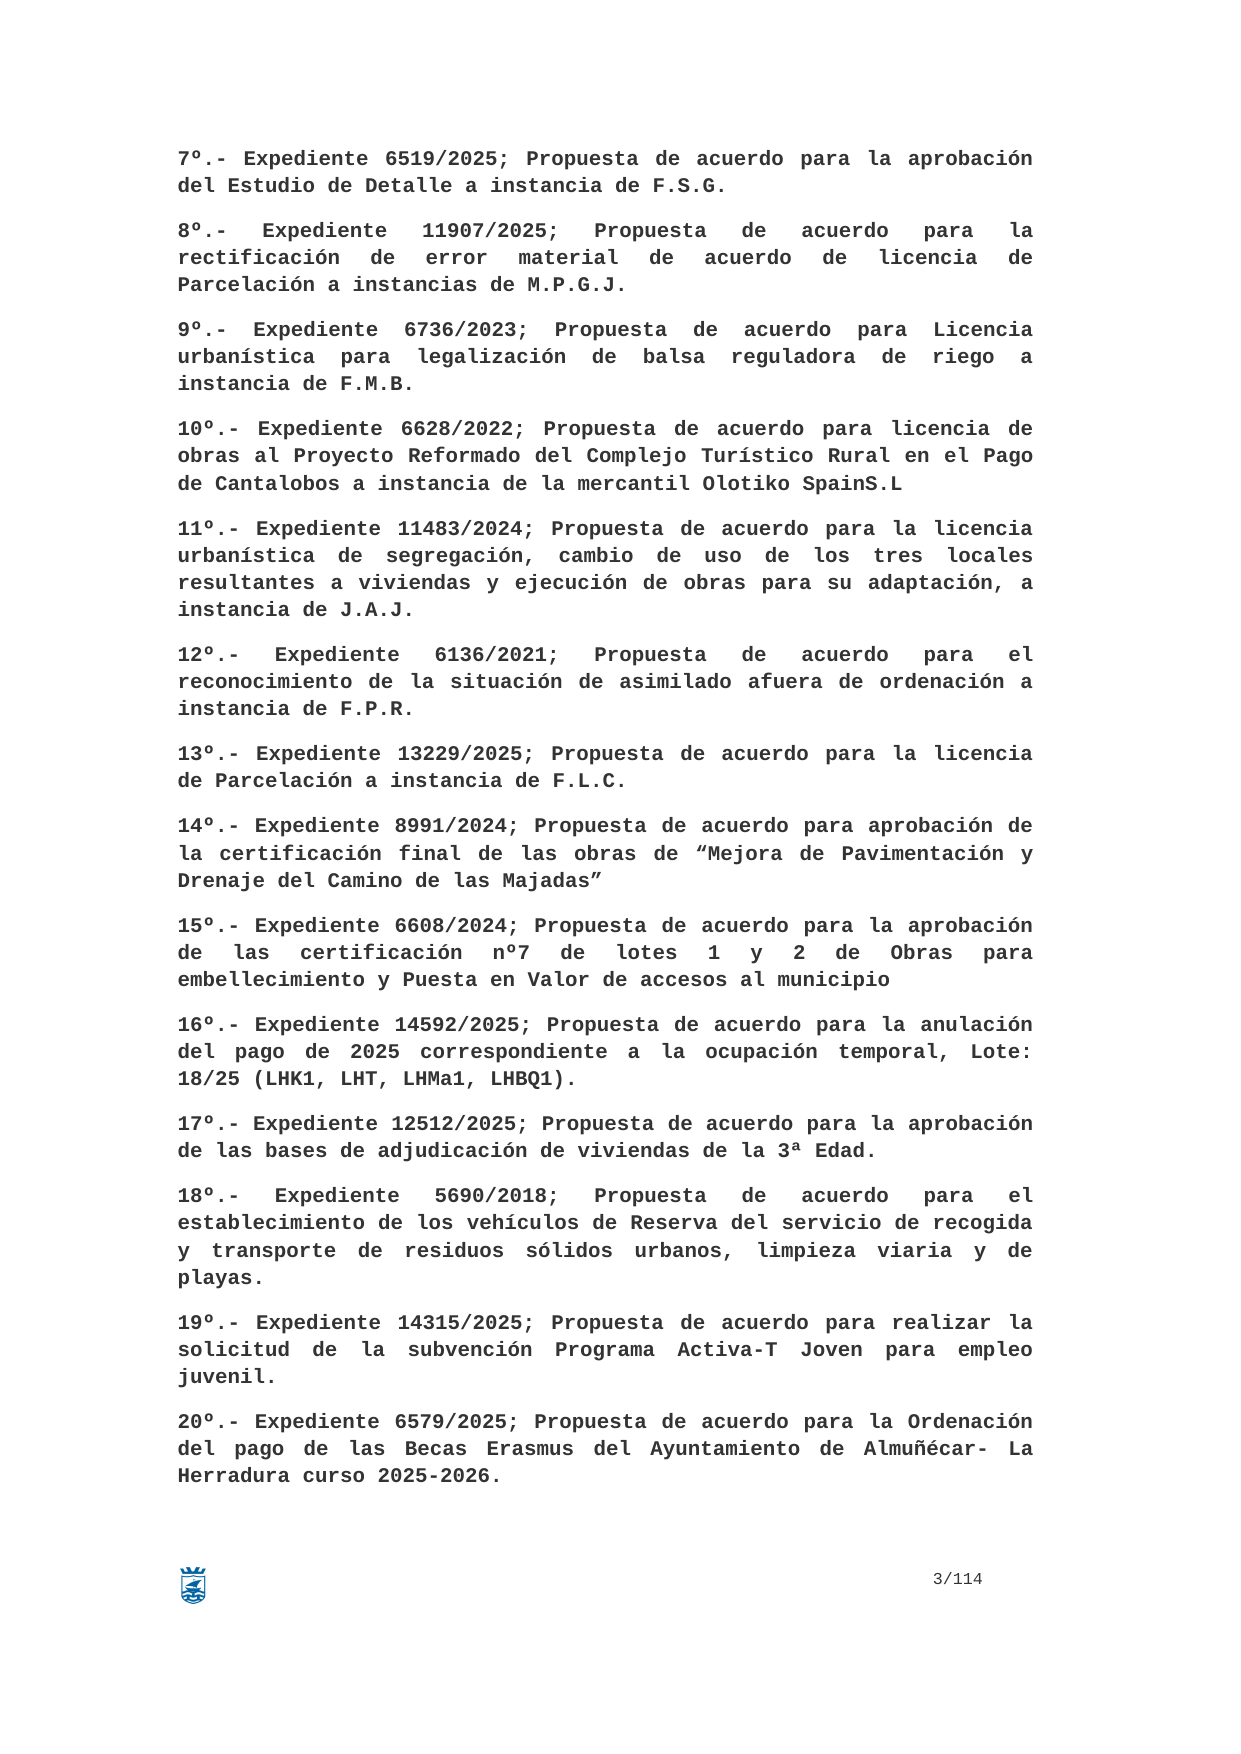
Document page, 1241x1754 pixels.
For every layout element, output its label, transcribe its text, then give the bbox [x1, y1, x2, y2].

text 20º.- Expediente 6579/2025; Propuesta de acuerdo para la Ordenación del pago de las Becas Erasmus del Ayuntamiento de Almuñécar- La Herradura curso 2025-2026. [177, 1411, 1033, 1489]
text 14º.- Expediente 8991/2024; Propuesta de acuerdo para aprobación de la certificación final de las obras de “Mejora de Pavimentación y Drenaje del Camino de las Majadas” [177, 815, 1033, 893]
text 8º.- Expediente 11907/2025; Propuesta de acuerdo para la rectificación de error material de acuerdo de licencia de Parcelación a instancias de M.P.G.J. [177, 220, 1033, 298]
text 16º.- Expediente 14592/2025; Propuesta de acuerdo para la anulación del pago de 2025 correspondiente a la ocupación temporal, Lote: 18/25 (LHK1, LHT, LHMa1, LHBQ1). [177, 1014, 1033, 1092]
text 17º.- Expediente 12512/2025; Propuesta de acuerdo para la aprobación de las bases de adjudicación de viviendas de la 3ª Edad. [177, 1113, 1033, 1164]
text 12º.- Expediente 6136/2021; Propuesta de acuerdo para el reconocimiento de la situación de asimilado afuera de ordenación a instancia de F.P.R. [177, 644, 1033, 722]
text 9º.- Expediente 6736/2023; Propuesta de acuerdo para Licencia urbanística para legalización de balsa reguladora de riego a instancia de F.M.B. [177, 319, 1033, 397]
text 13º.- Expediente 13229/2025; Propuesta de acuerdo para la licencia de Parcelación a instancia de F.L.C. [177, 743, 1033, 794]
text 18º.- Expediente 5690/2018; Propuesta de acuerdo para el establecimiento de los vehículos de Reserva del servicio de recogida y transporte de residuos sólidos urbanos, limpieza viaria y de playas. [177, 1185, 1033, 1290]
text 11º.- Expediente 11483/2024; Propuesta de acuerdo para la licencia urbanística de segregación, cambio de uso de los tres locales resultantes a viviendas y ejecución de obras para su adaptación, a instancia de J.A.J. [177, 517, 1033, 623]
picture [177, 1562, 208, 1607]
text 19º.- Expediente 14315/2025; Propuesta de acuerdo para realizar la solicitud de la subvención Programa Activa-T Joven para empleo juvenil. [177, 1312, 1033, 1390]
text 15º.- Expediente 6608/2024; Propuesta de acuerdo para la aprobación de las certificación nº7 de lotes 1 y 2 de Obras para embellecimiento y Puesta en Valor de accesos al municipio [177, 914, 1033, 993]
text 10º.- Expediente 6628/2022; Propuesta de acuerdo para licencia de obras al Proyecto Reformado del Complejo Turístico Rural en el Pago de Cantalobos a instancia de la mercantil Olotiko SpainS.L [177, 418, 1033, 496]
text 7º.- Expediente 6519/2025; Propuesta de acuerdo para la aprobación del Estudio de Detalle a instancia de F.S.G. [177, 148, 1033, 198]
